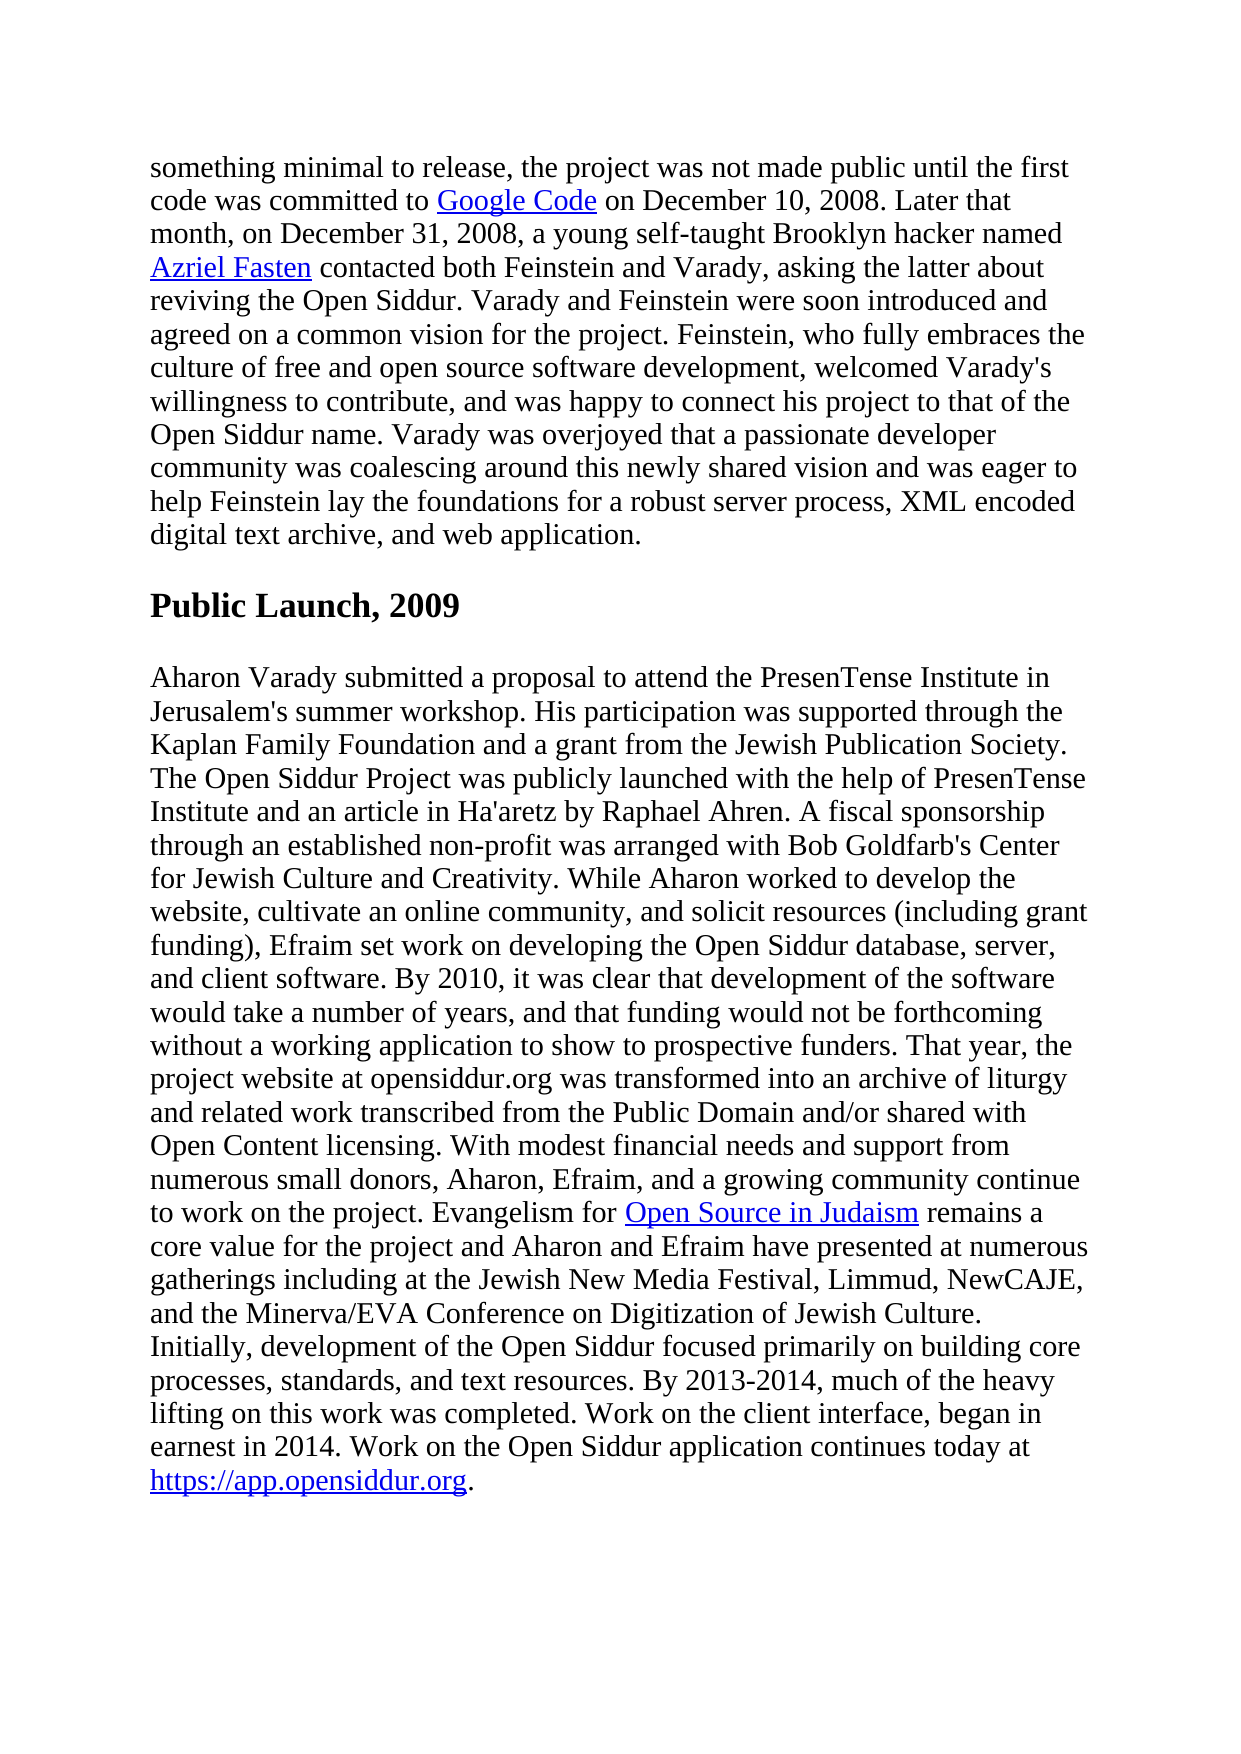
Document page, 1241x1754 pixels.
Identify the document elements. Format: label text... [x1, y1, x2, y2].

text something minimal to release, the project was not made public until the first code was committed to Google Code on December 10, 2008. Later that month, on December 31, 2008, a young self-taught Brooklyn hacker named Azriel Fasten contacted both Feinstein and Varady, asking the latter about reviving the Open Siddur. Varady and Feinstein were soon introduced and agreed on a common vision for the project. Feinstein, who fully embraces the culture of free and open source software development, welcomed Varady's willingness to contribute, and was happy to connect his project to that of the Open Siddur name. Varady was overjoyed that a passionate developer community was coalescing around this newly shared vision and was eager to help Feinstein lay the foundations for a robust server process, XML encoded digital text archive, and web application. [150, 150, 1090, 551]
text Aharon Varady submitted a proposal to attend the PresenTense Institute in Jerusalem's summer workshop. His participation was supported through the Kaplan Family Foundation and a grant from the Jewish Publication Society. The Open Siddur Project was publicly launched with the help of PresenTense Institute and an article in Ha'aretz by Raphael Ahren. A fiscal sponsorship through an established non-profit was arranged with Bob Goldfarb's Center for Jewish Culture and Creativity. While Aharon worked to develop the website, cultivate an online community, and solicit resources (including grant funding), Efraim set work on developing the Open Siddur database, server, and client software. By 2010, it was clear that development of the software would take a number of years, and that funding would not be forthcoming without a working application to show to prospective funders. That year, the project website at opensiddur.org was transformed into an archive of liturgy and related work transcribed from the Public Domain and/or shared with Open Content licensing. With modest financial needs and support from numerous small donors, Aharon, Efraim, and a growing community continue to work on the project. Evangelism for Open Source in Judaism remains a core value for the project and Aharon and Efraim have presented at numerous gatherings including at the Jewish New Media Festival, Limmud, NewCAJE, and the Minerva/EVA Conference on Digitization of Jewish Culture. Initially, development of the Open Siddur focused primarily on building core processes, standards, and text resources. By 2013-2014, much of the heavy lifting on this work was completed. Work on the client interface, began in earnest in 2014. Work on the Open Siddur application continues today at https://app.opensiddur.org. [150, 661, 1090, 1497]
subtitle Public Launch, 2009 [150, 586, 1090, 626]
